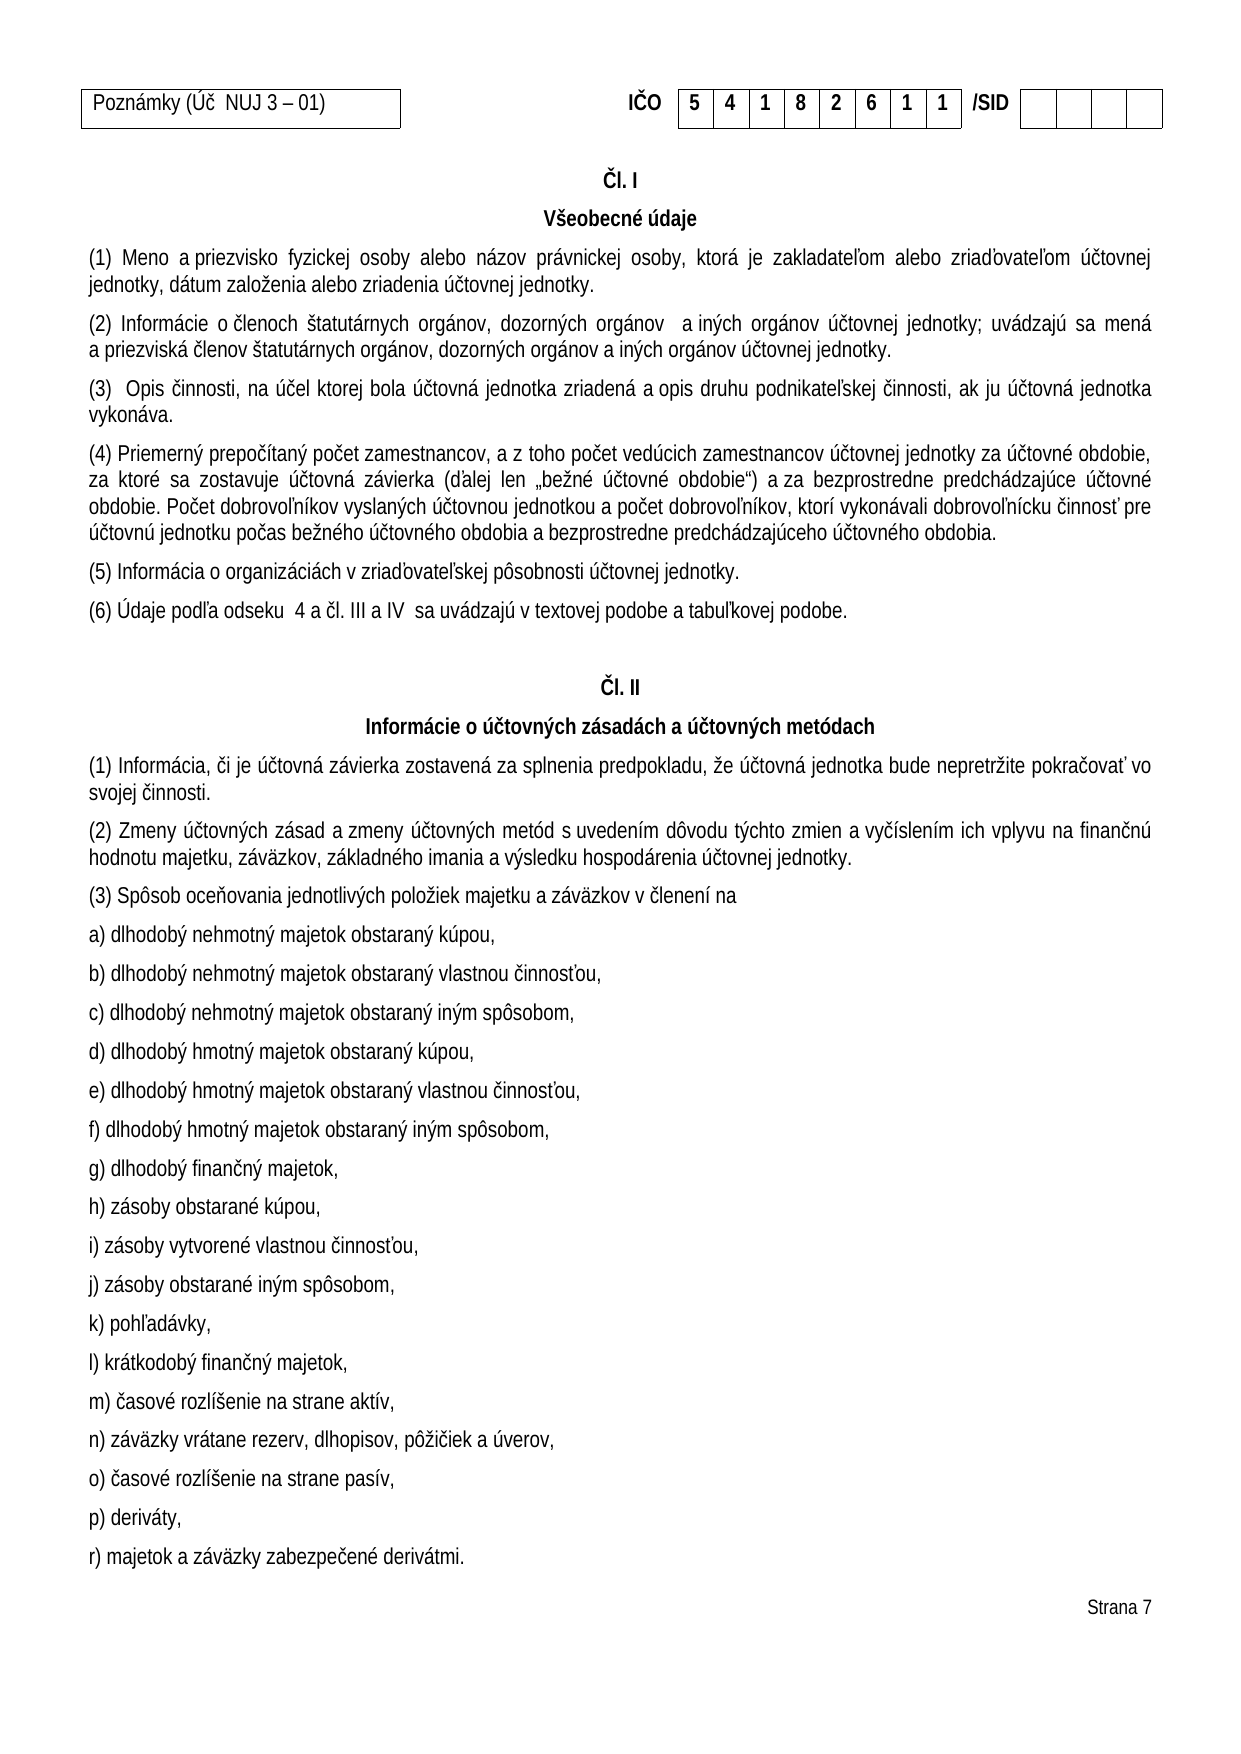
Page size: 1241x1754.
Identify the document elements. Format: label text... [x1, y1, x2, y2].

text o) časové rozlíšenie na strane pasív, [89, 1465, 1152, 1492]
text Čl. I [89, 167, 1152, 193]
table_header 4 [714, 90, 749, 128]
text (6) Údaje podľa odseku 4 a čl. III a IV sa uvádzajú v textovej podobe a tabuľkovej podobe. [89, 597, 1152, 623]
text Čl. II [89, 674, 1152, 701]
table_header 1 [927, 90, 961, 128]
text d) dlhodobý hmotný majetok obstaraný kúpou, [89, 1038, 1152, 1064]
table_header 1 [891, 90, 926, 128]
text c) dlhodobý nehmotný majetok obstaraný iným spôsobom, [89, 999, 1152, 1025]
text p) deriváty, [89, 1504, 1152, 1531]
text e) dlhodobý hmotný majetok obstaraný vlastnou činnosťou, [89, 1077, 1152, 1103]
table_header 1 [750, 90, 784, 128]
table_header [1021, 90, 1056, 128]
text r) majetok a záväzky zabezpečené derivátmi. [89, 1543, 1152, 1569]
text n) záväzky vrátane rezerv, dlhopisov, pôžičiek a úverov, [89, 1426, 1152, 1453]
text (4) Priemerný prepočítaný počet zamestnancov, a z toho počet vedúcich zamestnancov účtovnej jednotky za účtovné obdobie, za ktoré sa zostavuje účtovná závierka (ďalej len „bežné účtovné obdobie“) a za bezprostredne predchádzajúce účtovné obdobie. Počet dobrovoľníkov vyslaných účtovnou jednotkou a počet dobrovoľníkov, ktorí vykonávali dobrovoľnícku činnosť pre účtovnú jednotku počas bežného účtovného obdobia a bezprostredne predchádzajúceho účtovného obdobia. [89, 440, 1152, 545]
text (1) Informácia, či je účtovná závierka zostavená za splnenia predpokladu, že účtovná jednotka bude nepretržite pokračovať vo svojej činnosti. [89, 752, 1152, 805]
text k) pohľadávky, [89, 1310, 1152, 1336]
text (5) Informácia o organizáciách v zriaďovateľskej pôsobnosti účtovnej jednotky. [89, 558, 1152, 584]
table_header 6 [856, 90, 890, 128]
text a) dlhodobý nehmotný majetok obstaraný kúpou, [89, 921, 1152, 948]
text (2) Zmeny účtovných zásad a zmeny účtovných metód s uvedením dôvodu týchto zmien a vyčíslením ich vplyvu na finančnú hodnotu majetku, záväzkov, základného imania a výsledku hospodárenia účtovnej jednotky. [89, 817, 1152, 870]
table_header 5 [679, 90, 713, 128]
text Všeobecné údaje [89, 205, 1152, 232]
text l) krátkodobý finančný majetok, [89, 1349, 1152, 1375]
text Informácie o účtovných zásadách a účtovných metódach [89, 713, 1152, 739]
text (3) Opis činnosti, na účel ktorej bola účtovná jednotka zriadená a opis druhu podnikateľskej činnosti, ak ju účtovná jednotka vykonáva. [89, 375, 1152, 427]
text g) dlhodobý finančný majetok, [89, 1154, 1152, 1181]
table_header 2 [820, 90, 855, 128]
text (3) Spôsob oceňovania jednotlivých položiek majetku a záväzkov v členení na [89, 882, 1152, 909]
table_header IČO [401, 89, 678, 128]
table_header [1057, 90, 1091, 128]
text (1) Meno a priezvisko fyzickej osoby alebo názov právnickej osoby, ktorá je zakladateľom alebo zriaďovateľom účtovnej jednotky, dátum založenia alebo zriadenia účtovnej jednotky. [89, 244, 1152, 297]
table_header 8 [785, 90, 819, 128]
text h) zásoby obstarané kúpou, [89, 1193, 1152, 1220]
table_header /SID [962, 89, 1020, 128]
text f) dlhodobý hmotný majetok obstaraný iným spôsobom, [89, 1116, 1152, 1142]
text b) dlhodobý nehmotný majetok obstaraný vlastnou činnosťou, [89, 960, 1152, 987]
table_header [1127, 90, 1162, 128]
text i) zásoby vytvorené vlastnou činnosťou, [89, 1232, 1152, 1258]
text m) časové rozlíšenie na strane aktív, [89, 1388, 1152, 1414]
text (2) Informácie o členoch štatutárnych orgánov, dozorných orgánov a iných orgánov účtovnej jednotky; uvádzajú sa mená a priezviská členov štatutárnych orgánov, dozorných orgánov a iných orgánov účtovnej jednotky. [89, 309, 1152, 362]
table_header Poznámky (Úč NUJ 3 – 01) [82, 90, 400, 128]
table_header [1092, 90, 1126, 128]
text j) zásoby obstarané iným spôsobom, [89, 1271, 1152, 1297]
